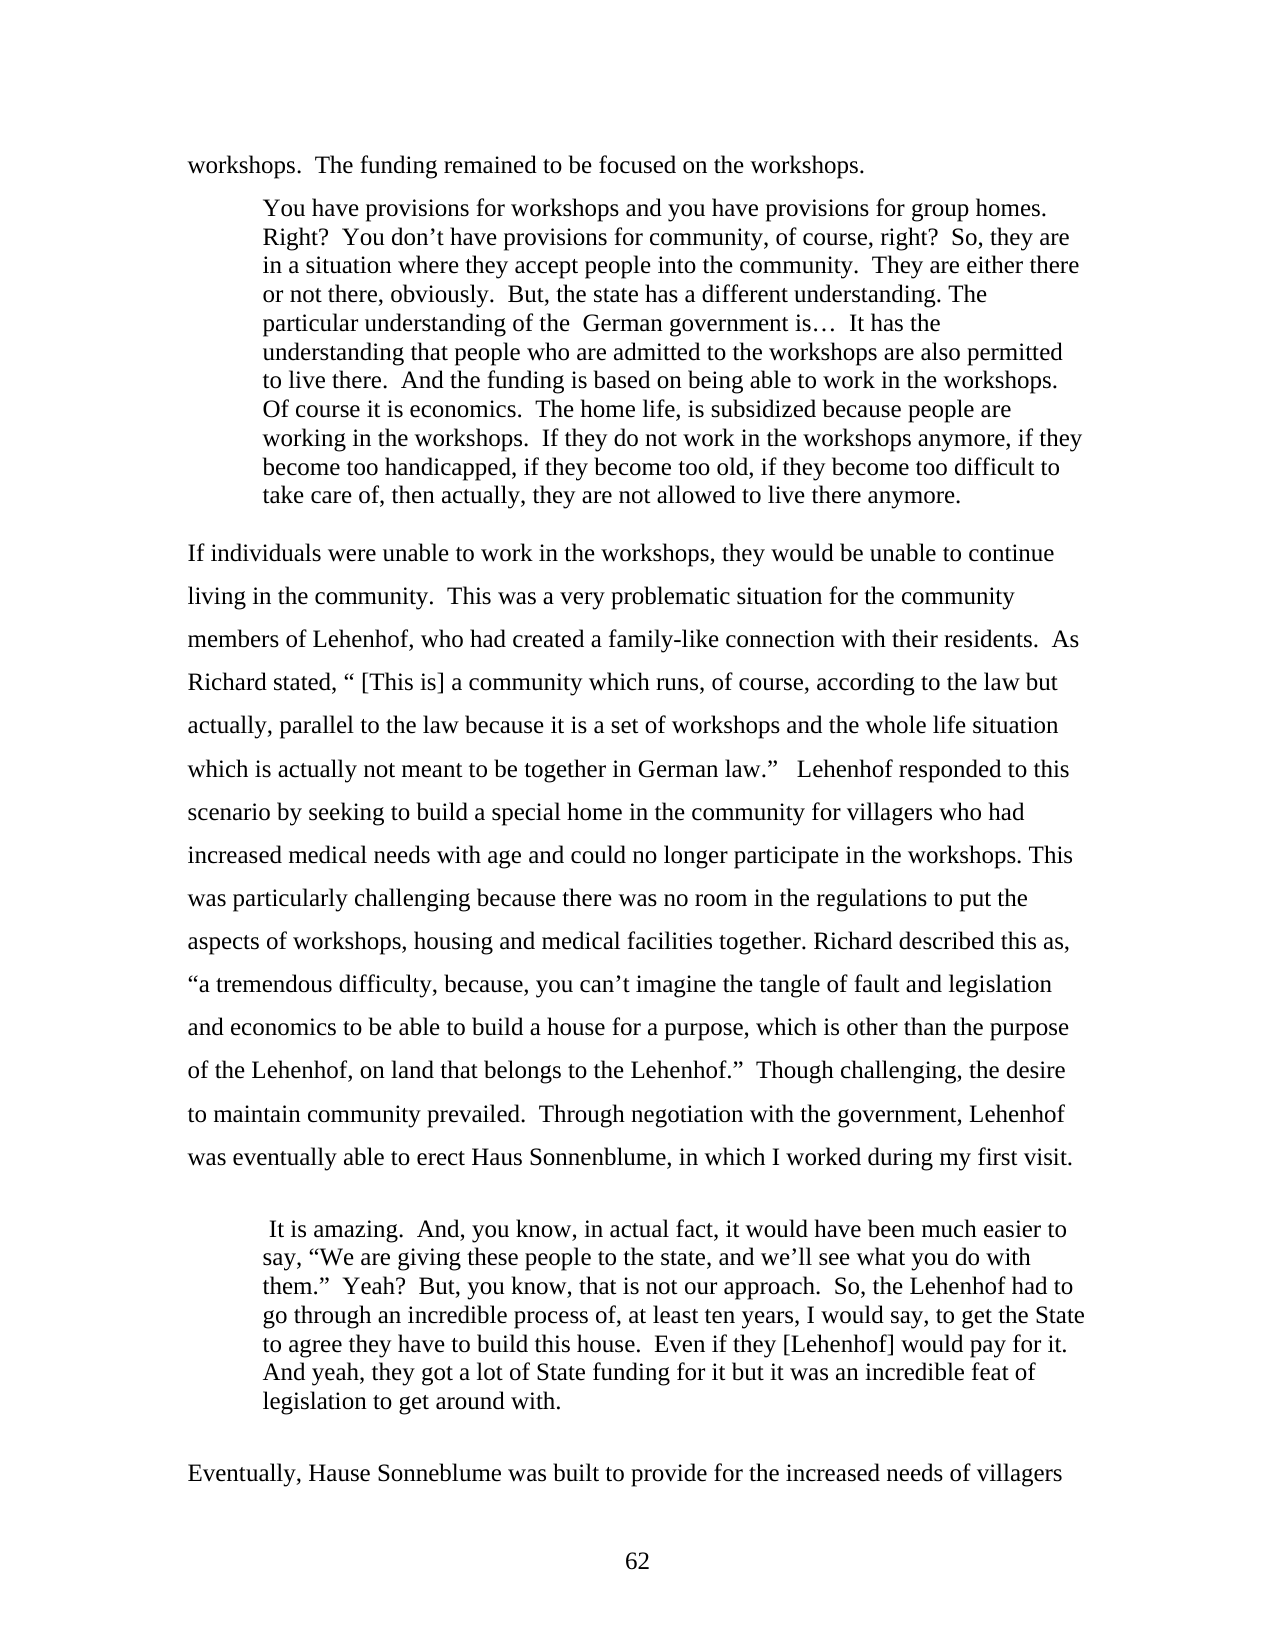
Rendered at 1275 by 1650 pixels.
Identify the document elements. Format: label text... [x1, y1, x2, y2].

text If individuals were unable to work in the workshops, they would be unable to continue living in the community. This was a very problematic situation for the community members of Lehenhof, who had created a family-like connection with their residents. As Richard stated, “ [This is] a community which runs, of course, according to the law but actually, parallel to the law because it is a set of workshops and the whole life situation which is actually not meant to be together in German law.” Lehenhof responded to this scenario by seeking to build a special home in the community for villagers who had increased medical needs with age and could no longer participate in the workshops. This was particularly challenging because there was no room in the regulations to put the aspects of workshops, housing and medical facilities together. Richard described this as, “a tremendous difficulty, because, you can’t imagine the tangle of fault and legislation and economics to be able to build a house for a purpose, which is other than the purpose of the Lehenhof, on land that belongs to the Lehenhof.” Though challenging, the desire to maintain community prevailed. Through negotiation with the government, Lehenhof was eventually able to erect Haus Sonnenblume, in which I worked during my first visit. [187, 538, 1087, 1171]
text You have provisions for workshops and you have provisions for group homes. Right? You don’t have provisions for community, of course, right? So, they are in a situation where they accept people into the community. They are either there or not there, obviously. But, the state has a different understanding. The particular understanding of the German government is… It has the understanding that people who are admitted to the workshops are also permitted to live there. And the funding is based on being able to work in the workshops. Of course it is economics. The home life, is subsidized because people are working in the workshops. If they do not work in the workshops anymore, if they become too handicapped, if they become too old, if they become too difficult to take care of, then actually, they are not allowed to live there anymore. [262, 193, 1087, 509]
text workshops. The funding remained to be focused on the workshops. [187, 150, 1087, 179]
text It is amazing. And, you know, in actual fact, it would have been much easier to say, “We are giving these people to the state, and we’ll see what you do with them.” Yeah? But, you know, that is not our approach. So, the Lehenhof had to go through an incredible process of, at least ten years, I would say, to get the State to agree they have to build this house. Even if they [Lehenhof] would pay for it. And yeah, they got a lot of State funding for it but it was an incredible feat of legislation to get around with. [262, 1214, 1087, 1415]
text Eventually, Hause Sonneblume was built to provide for the increased needs of villagers [187, 1458, 1087, 1487]
